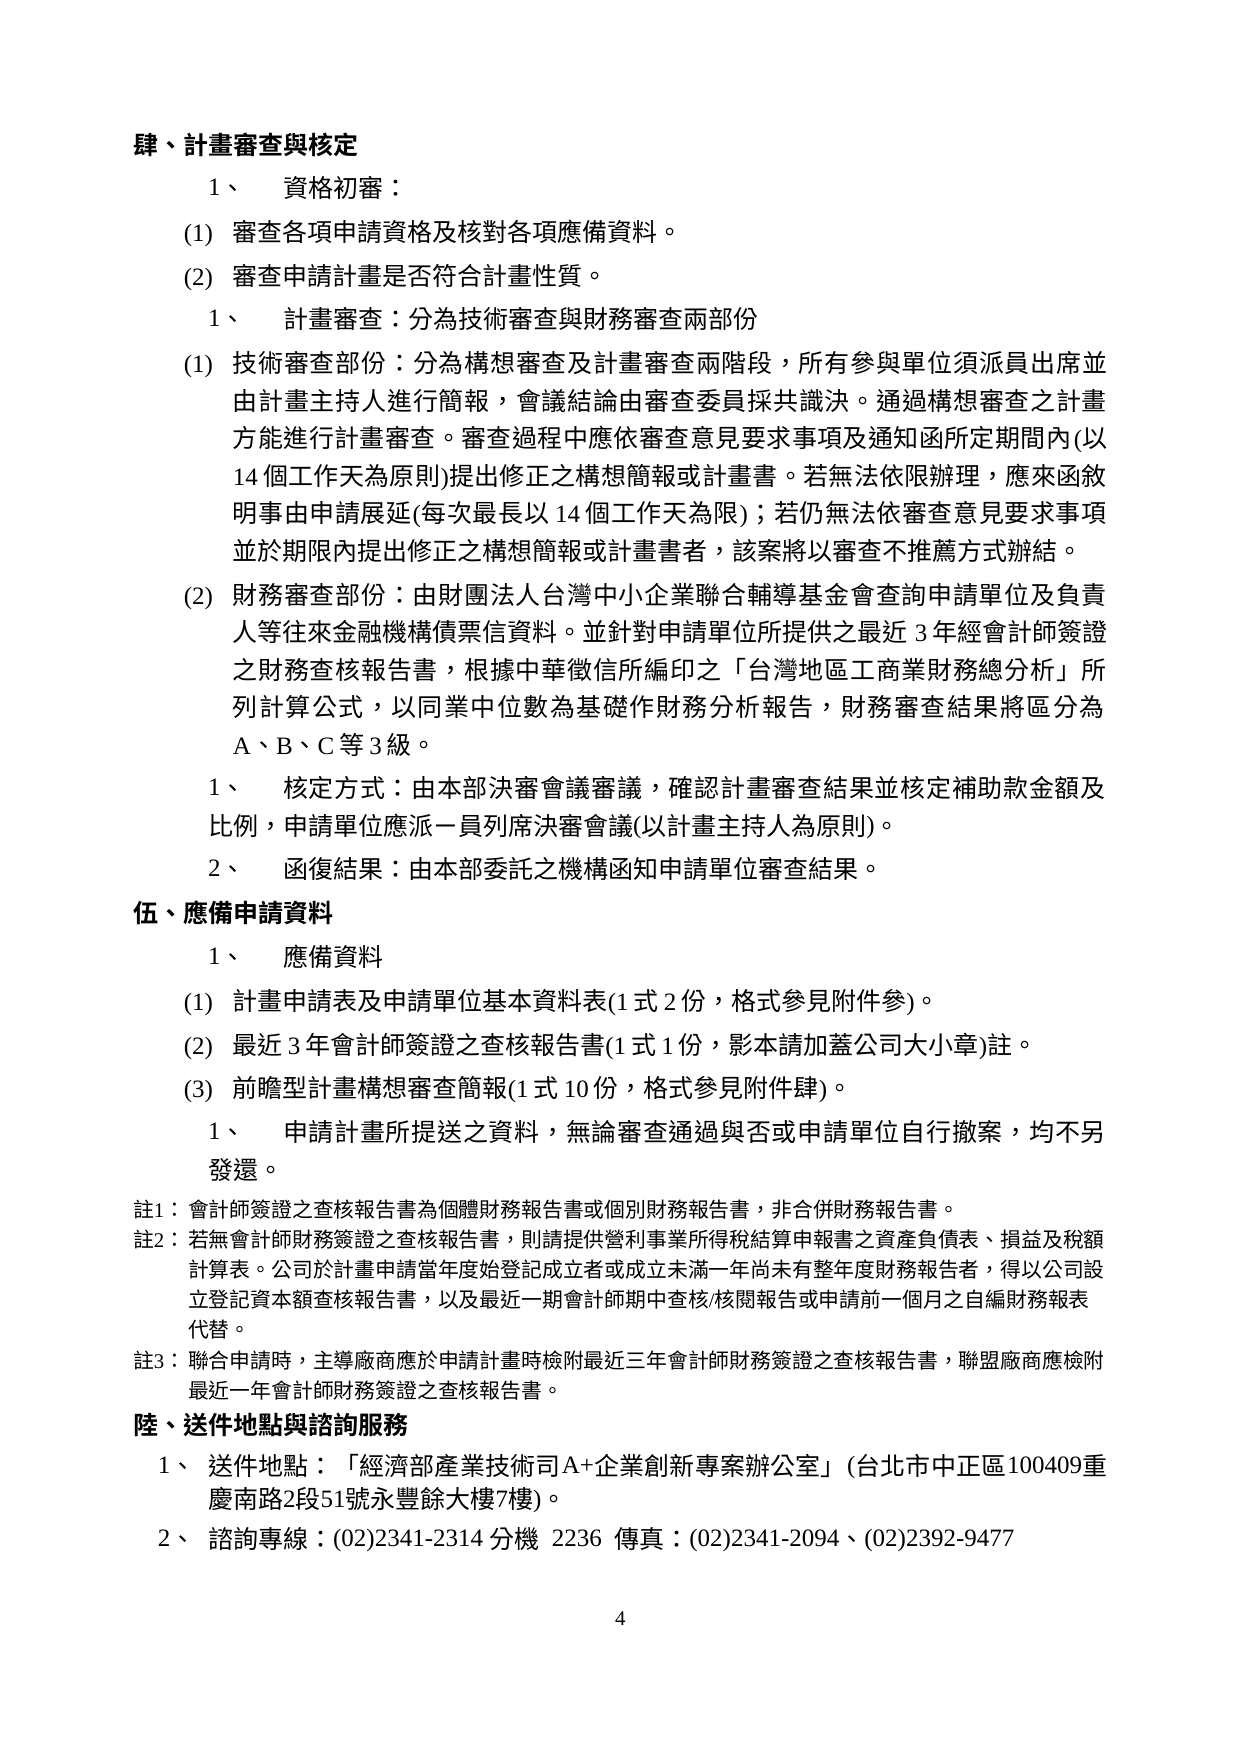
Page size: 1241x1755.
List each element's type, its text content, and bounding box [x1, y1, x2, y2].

list 聯合申請時，主導廠商應於申請計畫時檢附最近三年會計師財務簽證之查核報告書，聯盟廠商應檢附最近一年會計師財務簽證之查核報告書。 [133, 1344, 1107, 1404]
list 諮詢專線：(02)2341-2314 分機 2236 傳真：(02)2341-2094、(02)2392-9477 [158, 1521, 1107, 1554]
list 函復結果：由本部委託之機構函知申請單位審查結果。 [208, 849, 1107, 887]
list 資格初審： [208, 168, 1107, 205]
list 計畫申請表及申請單位基本資料表(1式2份，格式參見附件參)。 [183, 980, 1107, 1018]
list 財務審查部份：由財團法人台灣中小企業聯合輔導基金會查詢申請單位及負責人等往來金融機構債票信資料。並針對申請單位所提供之最近3年經會計師簽證之財務查核報告書，根據中華徵信所編印之「台灣地區工商業財務總分析」所列計算公式，以同業中位數為基礎作財務分析報告，財務審查結果將區分為A、B、C等3級。 [183, 574, 1107, 762]
list 核定方式：由本部決審會議審議，確認計畫審查結果並核定補助款金額及比例，申請單位應派ㄧ員列席決審會議(以計畫主持人為原則)。 [208, 768, 1107, 843]
list 計畫審查：分為技術審查與財務審查兩部份 [208, 299, 1107, 337]
list 送件地點：「經濟部產業技術司A+企業創新專案辦公室」(台北市中正區100409重慶南路2段51號永豐餘大樓7樓)。 [158, 1448, 1107, 1515]
list 若無會計師財務簽證之查核報告書，則請提供營利事業所得稅結算申報書之資產負債表、損益及稅額計算表。公司於計畫申請當年度始登記成立者或成立未滿一年尚未有整年度財務報告者，得以公司設立登記資本額查核報告書，以及最近一期會計師期中查核/核閱報告或申請前一個月之自編財務報表代替。 [133, 1223, 1107, 1344]
list 最近3年會計師簽證之查核報告書(1式1份，影本請加蓋公司大小章)註。 [183, 1024, 1107, 1062]
subtitle 伍、應備申請資料 [133, 893, 1107, 930]
list 審查申請計畫是否符合計畫性質。 [183, 255, 1107, 293]
list 技術審查部份：分為構想審查及計畫審查兩階段，所有參與單位須派員出席並由計畫主持人進行簡報，會議結論由審查委員採共識決。通過構想審查之計畫方能進行計畫審查。審查過程中應依審查意見要求事項及通知函所定期間內(以14個工作天為原則)提出修正之構想簡報或計畫書。若無法依限辦理，應來函敘明事由申請展延(每次最長以14個工作天為限)；若仍無法依審查意見要求事項並於期限內提出修正之構想簡報或計畫書者，該案將以審查不推薦方式辦結。 [183, 343, 1107, 568]
subtitle 陸、送件地點與諮詢服務 [133, 1404, 1107, 1442]
list 應備資料 [208, 937, 1107, 974]
list 前瞻型計畫構想審查簡報(1式10份，格式參見附件肆)。 [183, 1068, 1107, 1105]
subtitle 肆、計畫審查與核定 [133, 124, 1107, 162]
list 申請計畫所提送之資料，無論審查通過與否或申請單位自行撤案，均不另發還。 [208, 1112, 1107, 1187]
list 會計師簽證之查核報告書為個體財務報告書或個別財務報告書，非合併財務報告書。 [133, 1193, 1107, 1223]
list 審查各項申請資格及核對各項應備資料。 [183, 212, 1107, 249]
